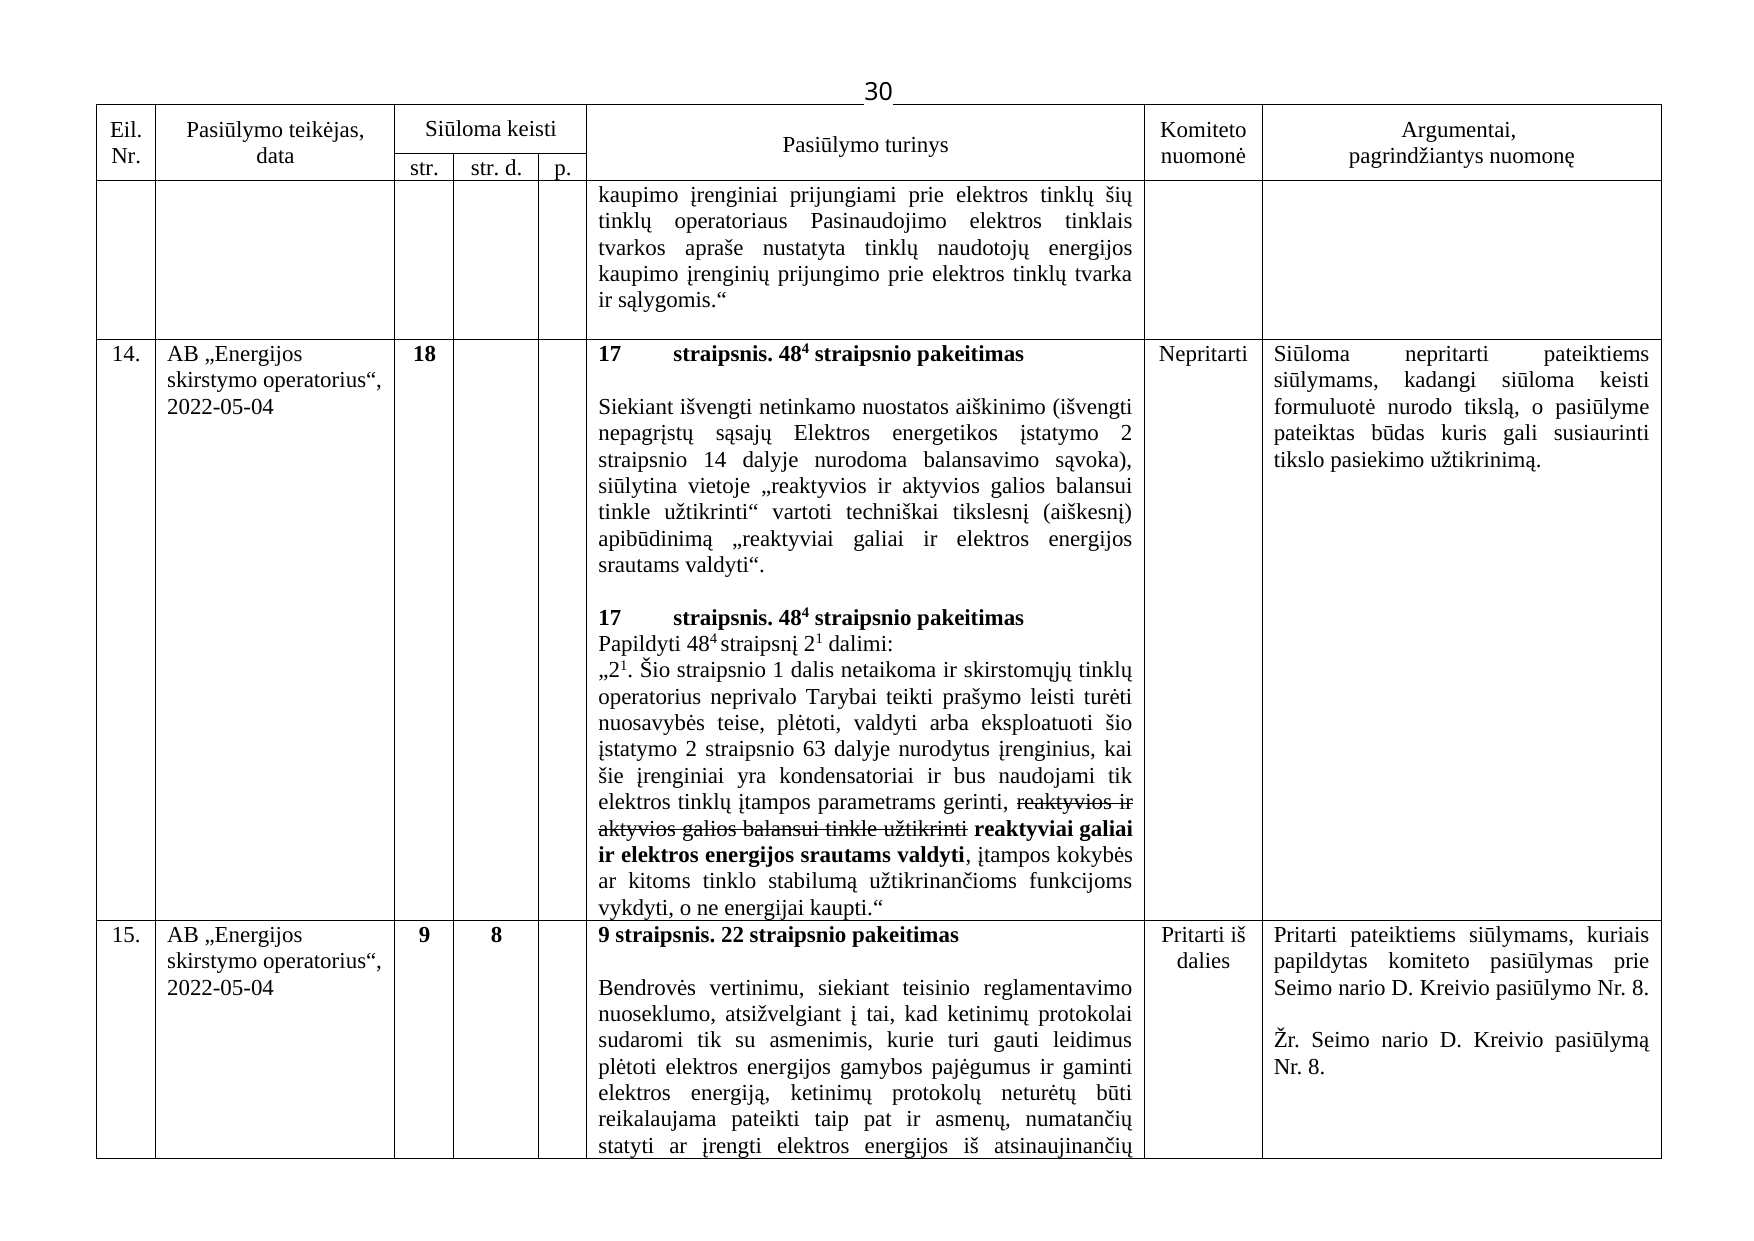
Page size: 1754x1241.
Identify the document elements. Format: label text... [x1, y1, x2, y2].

table_header Pasiūlymo turinys [587, 105, 1144, 180]
table_header Pasiūlymo teikėjas, data [156, 105, 394, 180]
table_cell kaupimo įrenginiai prijungiami prie elektros tinklų šių tinklų operatoriaus Pasinaudojimo elektros tinklais tvarkos apraše nustatyta tinklų naudotojų energijos kaupimo įrenginių prijungimo prie elektros tinklų tvarka ir sąlygomis.“ [587, 181, 1144, 339]
table_cell [395, 181, 453, 339]
table_cell AB „Energijos skirstymo operatorius“, 2022-05-04 [156, 340, 394, 920]
table_cell [539, 181, 586, 339]
table_header Siūloma keisti [395, 105, 586, 153]
table_cell 8 [454, 921, 538, 1158]
table_cell 17 straipsnis. 484 straipsnio pakeitimas Siekiant išvengti netinkamo nuostatos aiškinimo (išvengti nepagrįstų sąsajų Elektros energetikos įstatymo 2 straipsnio 14 dalyje nurodoma balansavimo sąvoka), siūlytina vietoje „reaktyvios ir aktyvios galios balansui tinkle užtikrinti“ vartoti techniškai tikslesnį (aiškesnį) apibūdinimą „reaktyviai galiai ir elektros energijos srautams valdyti“. 17 straipsnis. 484 straipsnio pakeitimas Papildyti 484 straipsnį 21 dalimi: „21. Šio straipsnio 1 dalis netaikoma ir skirstomųjų tinklų operatorius neprivalo Tarybai teikti prašymo leisti turėti nuosavybės teise, plėtoti, valdyti arba eksploatuoti šio įstatymo 2 straipsnio 63 dalyje nurodytus įrenginius, kai šie įrenginiai yra kondensatoriai ir bus naudojami tik elektros tinklų įtampos parametrams gerinti, reaktyvios ir aktyvios galios balansui tinkle užtikrinti reaktyviai galiai ir elektros energijos srautams valdyti, įtampos kokybės ar kitoms tinklo stabilumą užtikrinančioms funkcijoms vykdyti, o ne energijai kaupti.“ [587, 340, 1144, 920]
table_header Argumentai, pagrindžiantys nuomonę [1263, 105, 1661, 180]
table_cell str. d. [454, 154, 538, 180]
table_cell [454, 340, 538, 920]
table_cell Nepritarti [1145, 340, 1262, 920]
table_header Eil. Nr. [97, 105, 155, 180]
table_cell [539, 921, 586, 1158]
table_cell Pritarti pateiktiems siūlymams, kuriais papildytas komiteto pasiūlymas prie Seimo nario D. Kreivio pasiūlymo Nr. 8. Žr. Seimo nario D. Kreivio pasiūlymą Nr. 8. [1263, 921, 1661, 1158]
table_cell [97, 181, 155, 339]
table_cell p. [539, 154, 586, 180]
table_cell [156, 181, 394, 339]
table_cell 9 straipsnis. 22 straipsnio pakeitimas Bendrovės vertinimu, siekiant teisinio reglamentavimo nuoseklumo, atsižvelgiant į tai, kad ketinimų protokolai sudaromi tik su asmenimis, kurie turi gauti leidimus plėtoti elektros energijos gamybos pajėgumus ir gaminti elektros energiją, ketinimų protokolų neturėtų būti reikalaujama pateikti taip pat ir asmenų, numatančių statyti ar įrengti elektros energijos iš atsinaujinančių [587, 921, 1144, 1158]
table_cell [454, 181, 538, 339]
table_cell Siūloma nepritarti pateiktiems siūlymams, kadangi siūloma keisti formuluotė nurodo tikslą, o pasiūlyme pateiktas būdas kuris gali susiaurinti tikslo pasiekimo užtikrinimą. [1263, 340, 1661, 920]
table_cell [539, 340, 586, 920]
table_cell [1145, 181, 1262, 339]
table_cell 9 [395, 921, 453, 1158]
table_cell 15. [97, 921, 155, 1158]
table_cell AB „Energijos skirstymo operatorius“, 2022-05-04 [156, 921, 394, 1158]
table_cell 18 [395, 340, 453, 920]
table_cell [1263, 181, 1661, 339]
table_cell Pritarti iš dalies [1145, 921, 1262, 1158]
table_cell str. [395, 154, 453, 180]
table_cell 14. [97, 340, 155, 920]
table_header Komiteto nuomonė [1145, 105, 1262, 180]
